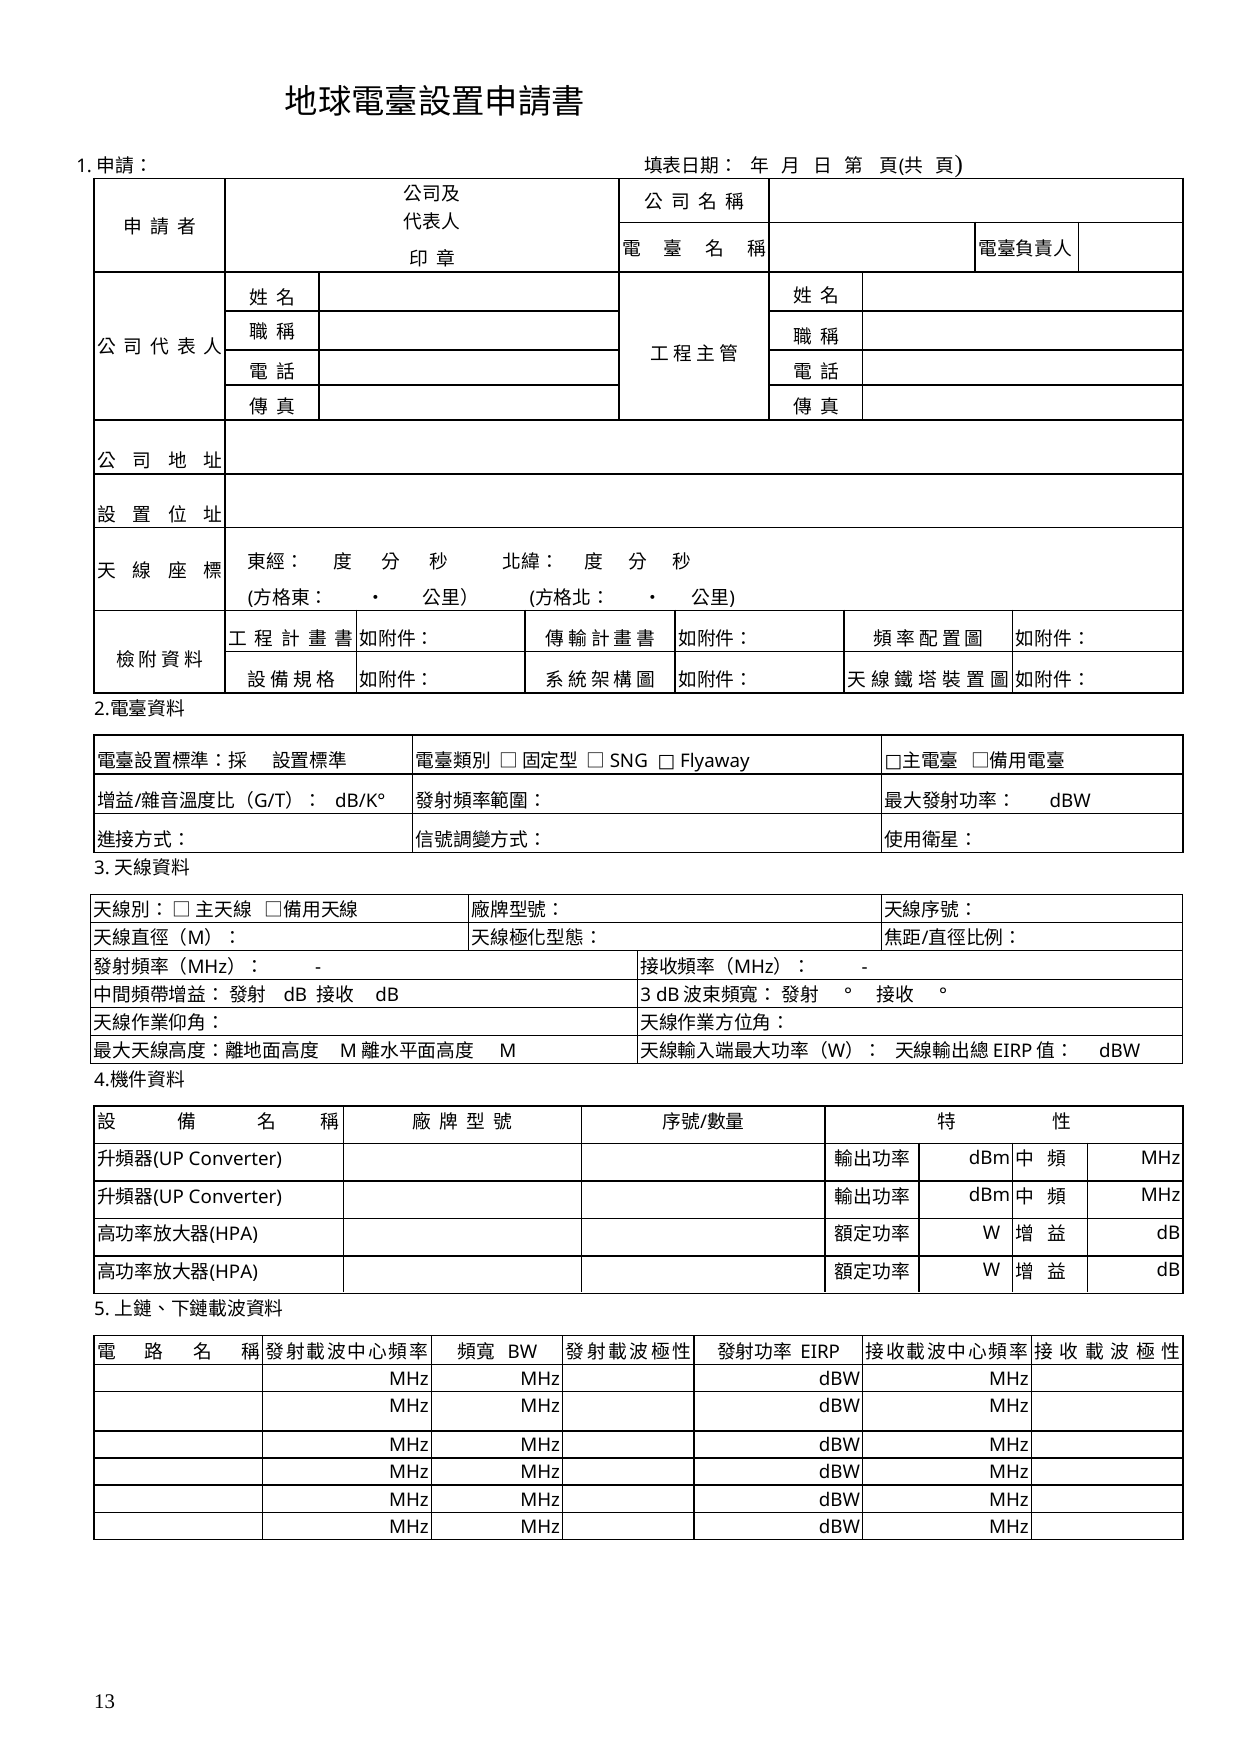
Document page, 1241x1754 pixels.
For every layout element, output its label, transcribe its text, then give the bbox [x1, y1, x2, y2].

table_cell 如附件： [676, 611, 843, 651]
table_cell [563, 1392, 693, 1430]
table_cell dBm [920, 1144, 1012, 1180]
table_cell [226, 475, 1182, 527]
table_cell [582, 1144, 824, 1180]
table_cell [1032, 1513, 1182, 1538]
table_cell MHz [863, 1486, 1031, 1511]
table_header 電路名稱 [95, 1336, 262, 1363]
table_cell 升頻器(UP Converter) [95, 1182, 343, 1217]
table_cell 電 話 [770, 351, 862, 384]
table_cell [344, 1144, 581, 1180]
table_cell 增 益 [1013, 1219, 1087, 1255]
table_cell MHz [263, 1513, 431, 1538]
table_cell dBW [695, 1513, 862, 1538]
table_header □主電臺 □備用電臺 [882, 736, 1182, 773]
table_cell MHz [432, 1392, 562, 1430]
text 5. 上鏈、下鏈載波資料 [94, 1294, 1144, 1321]
text 3. 天線資料 [94, 853, 1144, 880]
table_cell [1032, 1365, 1182, 1391]
table_header [770, 179, 1182, 222]
table_cell 高功率放大器(HPA) [95, 1257, 343, 1292]
table_cell [582, 1219, 824, 1255]
table_cell 輸出功率 [826, 1144, 918, 1180]
table_cell [95, 1365, 262, 1391]
table_cell [1032, 1459, 1182, 1484]
table_cell [344, 1257, 581, 1292]
table_header 接收載波極性 [1032, 1336, 1182, 1363]
table_cell 天線作業方位角： [638, 1008, 1182, 1035]
table_header 特 性 [826, 1107, 1182, 1142]
table_cell 中間頻帶增益： 發射 dB 接收 dB [91, 980, 637, 1007]
table_cell [1032, 1432, 1182, 1457]
table_cell 最大天線高度：離地面高度 M 離水平面高度 M [91, 1036, 637, 1063]
table_cell dBm [920, 1182, 1012, 1217]
table_cell 如附件： [357, 611, 524, 651]
table_cell [770, 223, 974, 271]
table_cell 傳 輸 計 畫 書 [526, 611, 674, 651]
table_cell MHz [432, 1486, 562, 1511]
table_cell 傳 真 [770, 386, 862, 419]
table_cell dBW [695, 1432, 862, 1457]
table_cell [563, 1486, 693, 1511]
table_header 電臺類別 □ 固定型 □ SNG □ Flyaway [413, 736, 881, 773]
table_cell 電 話 [226, 351, 318, 384]
table_cell [320, 386, 618, 419]
table_cell 升頻器(UP Converter) [95, 1144, 343, 1180]
text 4.機件資料 [94, 1064, 1144, 1091]
table_cell W [920, 1219, 1012, 1255]
table_cell 設置位址 [95, 475, 224, 527]
table_cell [95, 1432, 262, 1457]
table_cell MHz [263, 1459, 431, 1484]
table_cell 職 稱 [770, 312, 862, 349]
table_cell MHz [263, 1392, 431, 1430]
table_cell MHz [263, 1365, 431, 1391]
table_cell [95, 1513, 262, 1538]
table_cell 額定功率 [826, 1257, 918, 1292]
table_cell [563, 1365, 693, 1391]
table_cell 天線輸入端最大功率（W）： 天線輸出總EIRP值： dBW [638, 1036, 1182, 1063]
table_cell 信號調變方式： [413, 814, 881, 851]
table_cell MHz [432, 1459, 562, 1484]
table_cell [1032, 1392, 1182, 1430]
table_cell 天線直徑（M）： [91, 923, 468, 950]
table_cell 東經： 度 分 秒 北緯： 度 分 秒 (方格東： ‧ 公里） (方格北： ‧ 公里) [226, 528, 1182, 609]
table_cell [563, 1513, 693, 1538]
table_cell 天線極化型態： [469, 923, 881, 950]
table_cell 天線作業仰角： [91, 1008, 637, 1035]
table_cell [863, 351, 1182, 384]
table_header 電臺設置標準：採 設置標準 [95, 736, 412, 773]
table_cell [320, 273, 618, 310]
table_cell 職 稱 [226, 312, 318, 349]
table_cell MHz [263, 1432, 431, 1457]
table_cell MHz [863, 1365, 1031, 1391]
table_cell [582, 1257, 824, 1292]
table_header 天線別： □ 主天線 □備用天線 [91, 895, 468, 922]
table_cell 電臺名稱 [620, 223, 768, 271]
table_cell 檢 附 資 料 [95, 611, 224, 692]
table_cell [563, 1459, 693, 1484]
table_cell 發射頻率（MHz）： - [91, 951, 637, 978]
table_cell MHz [863, 1513, 1031, 1538]
table_cell 姓 名 [226, 273, 318, 310]
text 地球電臺設置申請書 [94, 75, 1240, 127]
table_cell 發射頻率範圍： [413, 775, 881, 812]
table_cell 焦距/直徑比例： [882, 923, 1182, 950]
table_header 公司及 代表人 印 章 [226, 179, 618, 271]
table_header 申 請 者 [95, 179, 224, 271]
table_header 廠 牌 型 號 [344, 1107, 581, 1142]
table_cell MHz [432, 1513, 562, 1538]
table_cell dB [1088, 1257, 1182, 1292]
table_cell [320, 351, 618, 384]
table_cell MHz [863, 1459, 1031, 1484]
table_cell [563, 1432, 693, 1457]
table_cell [226, 421, 1182, 473]
table_header 發射載波極性 [563, 1336, 693, 1363]
table_cell 天線座標 [95, 528, 224, 609]
table_cell [863, 386, 1182, 419]
table_cell [344, 1219, 581, 1255]
table_cell 傳 真 [226, 386, 318, 419]
table_cell [1079, 223, 1182, 271]
table_cell 輸出功率 [826, 1182, 918, 1217]
table_cell 系 統 架 構 圖 [526, 652, 674, 692]
table_header 設 備 名 稱 [95, 1107, 343, 1142]
table_header 接收載波中心頻率 [863, 1336, 1031, 1363]
table_cell [582, 1182, 824, 1217]
text 2.電臺資料 [94, 694, 1144, 721]
table_cell 中 頻 [1013, 1144, 1087, 1180]
table_cell [95, 1486, 262, 1511]
table_cell 增 益 [1013, 1257, 1087, 1292]
table_cell MHz [263, 1486, 431, 1511]
table_cell 頻 率 配 置 圖 [845, 611, 1012, 651]
table_cell 公司地址 [95, 421, 224, 473]
table_cell [95, 1459, 262, 1484]
table_header 發射載波中心頻率 [263, 1336, 431, 1363]
table_cell 設 備 規 格 [226, 652, 356, 692]
table_cell 姓 名 [770, 273, 862, 310]
table_cell dB [1088, 1219, 1182, 1255]
table_cell 最大發射功率： dBW [882, 775, 1182, 812]
table_cell 中 頻 [1013, 1182, 1087, 1217]
table_cell MHz [432, 1432, 562, 1457]
table_cell MHz [432, 1365, 562, 1391]
table_cell dBW [695, 1365, 862, 1391]
table_header 發射功率 EIRP [695, 1336, 862, 1363]
table_header 天線序號： [882, 895, 1182, 922]
table_cell 如附件： [1013, 611, 1182, 651]
text 1. 申請： 填表日期： 年 月 日 第 頁(共 頁) [56, 149, 1144, 177]
table_cell 接收頻率（MHz）： - [638, 951, 1182, 978]
table_cell 如附件： [1013, 652, 1182, 692]
table_cell [320, 312, 618, 349]
table_cell MHz [863, 1432, 1031, 1457]
table_cell 3 dB波束頻寬： 發射 ° 接收 ° [638, 980, 1182, 1007]
table_cell 如附件： [357, 652, 524, 692]
table_cell 額定功率 [826, 1219, 918, 1255]
table_cell 天線鐵塔裝置圖 [845, 652, 1012, 692]
table_header 序號/數量 [582, 1107, 824, 1142]
table_cell MHz [1088, 1182, 1182, 1217]
table_cell [95, 1392, 262, 1430]
table_cell [344, 1182, 581, 1217]
table_cell 如附件： [676, 652, 843, 692]
table_cell dBW [695, 1459, 862, 1484]
table_cell 工程計畫書 [226, 611, 356, 651]
table_header 廠牌型號： [469, 895, 881, 922]
table_cell [863, 312, 1182, 349]
table_cell 電臺負責人 [976, 223, 1078, 271]
table_cell W [920, 1257, 1012, 1292]
table_cell 工 程 主 管 [620, 273, 768, 419]
table_cell [1032, 1486, 1182, 1511]
table_cell [863, 273, 1182, 310]
table_cell dBW [695, 1486, 862, 1511]
table_header 頻寬 BW [432, 1336, 562, 1363]
table_cell 增益/雜音溫度比（G/T）： dB/K° [95, 775, 412, 812]
table_cell 公司代表人 [95, 273, 224, 419]
table_cell MHz [1088, 1144, 1182, 1180]
table_cell dBW [695, 1392, 862, 1430]
table_cell 高功率放大器(HPA) [95, 1219, 343, 1255]
table_cell MHz [863, 1392, 1031, 1430]
table_cell 使用衛星： [882, 814, 1182, 851]
table_header 公 司 名 稱 [620, 179, 768, 222]
table_cell 進接方式： [95, 814, 412, 851]
